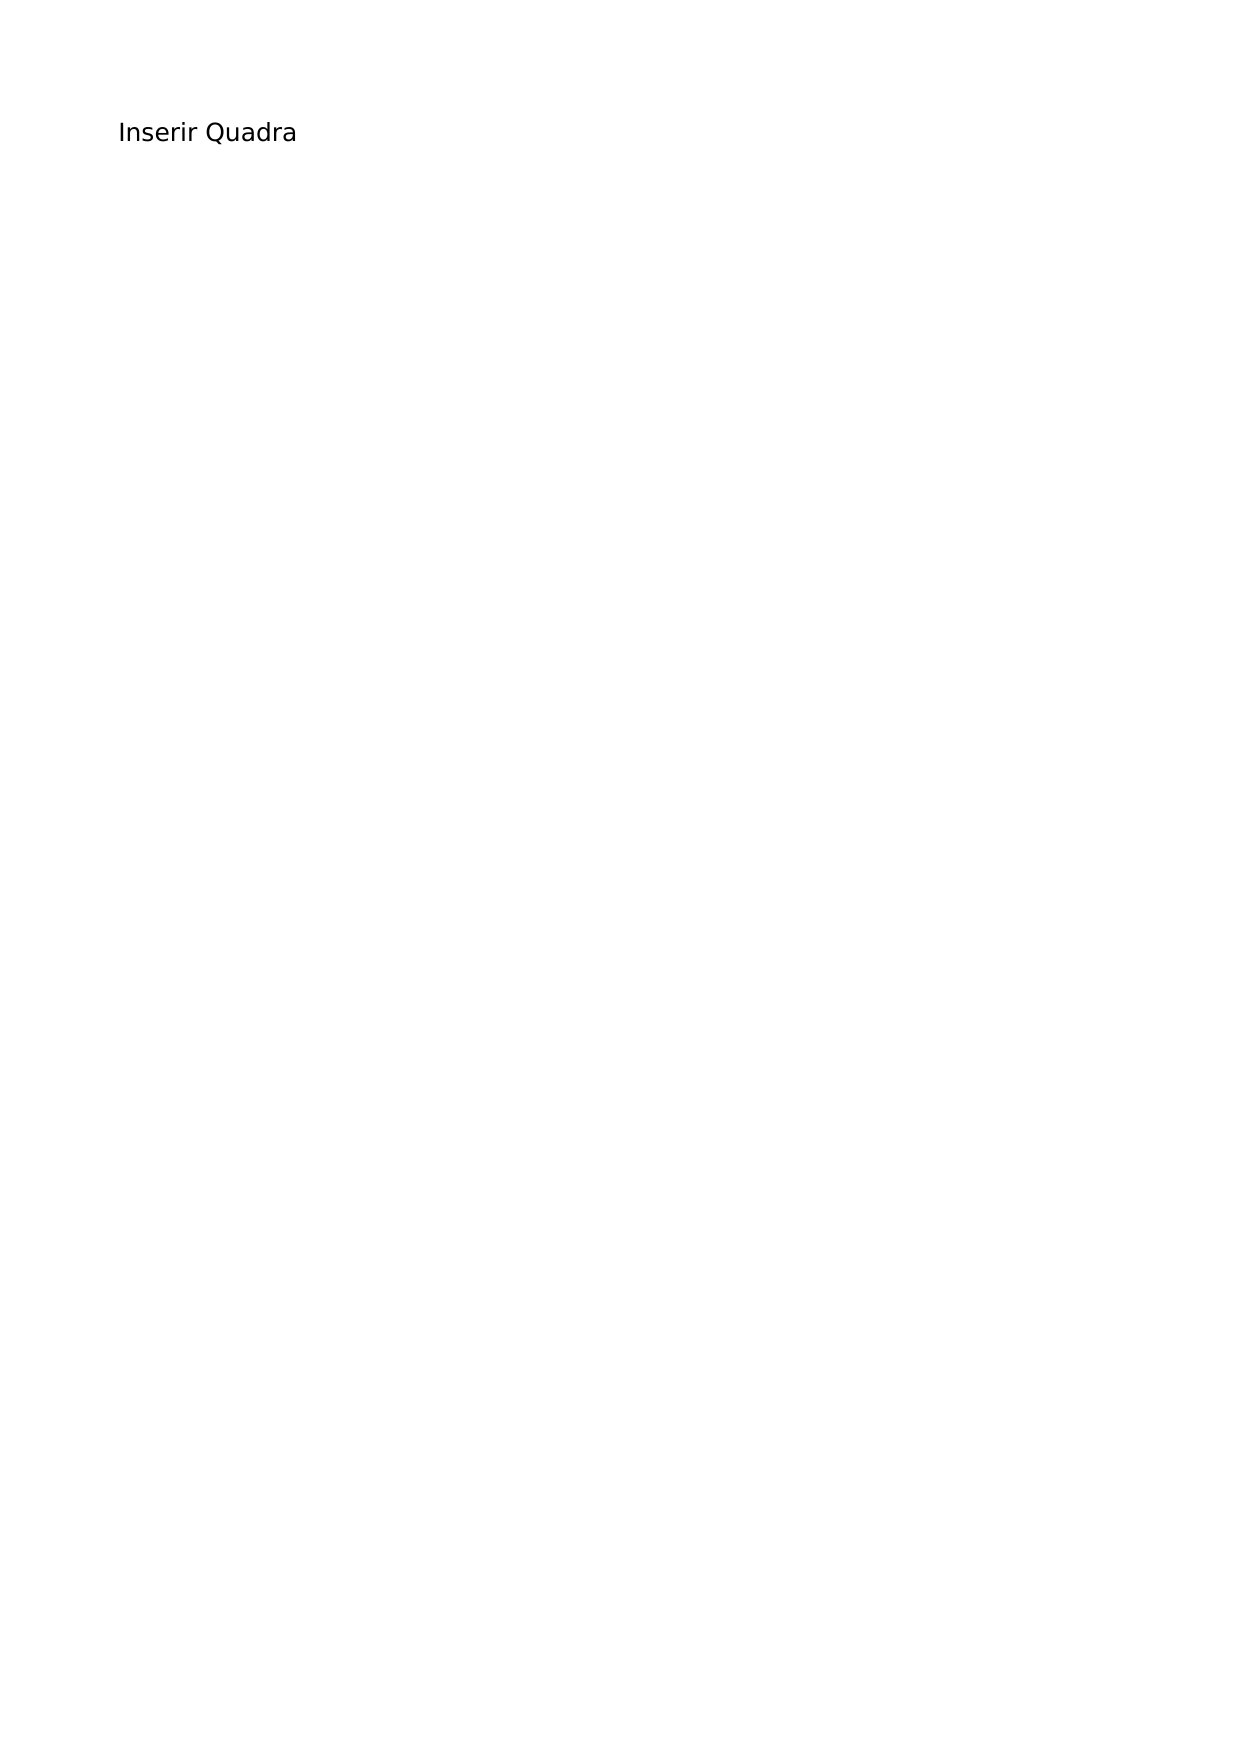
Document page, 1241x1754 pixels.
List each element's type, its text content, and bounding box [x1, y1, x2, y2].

text Inserir Quadra [118, 118, 1122, 147]
